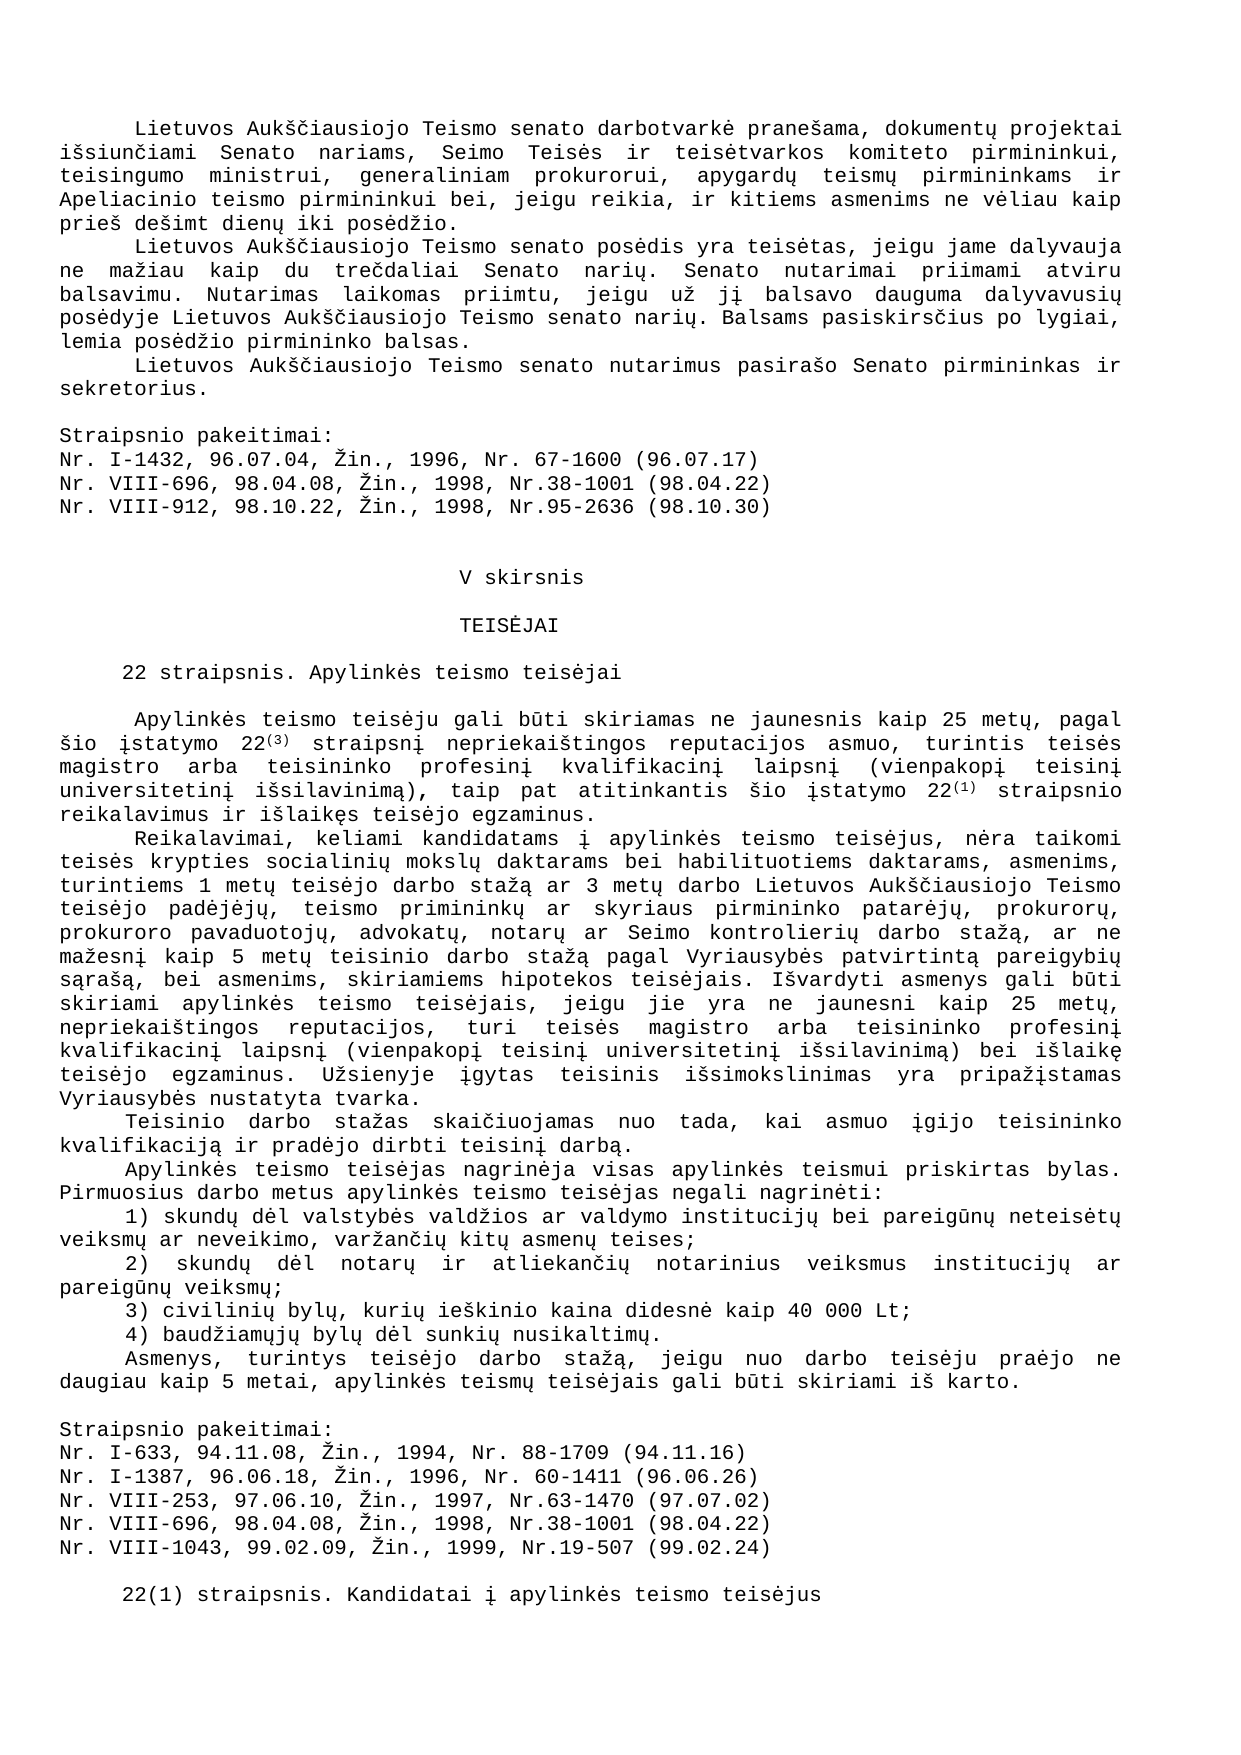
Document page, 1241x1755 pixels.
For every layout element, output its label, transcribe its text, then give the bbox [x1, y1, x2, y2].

text Nr. VIII-696, 98.04.08, Žin., 1998, Nr.38-1001 (98.04.22) [59, 473, 1122, 496]
text Straipsnio pakeitimai: [59, 426, 1122, 449]
text Nr. I-633, 94.11.08, Žin., 1994, Nr. 88-1709 (94.11.16) [59, 1442, 1122, 1466]
text 4) baudžiamųjų bylų dėl sunkių nusikaltimų. [59, 1324, 1122, 1348]
text Asmenys, turintys teisėjo darbo stažą, jeigu nuo darbo teisėju praėjo ne daugiau kaip 5 metai, apylinkės teismų teisėjais gali būti skiriami iš karto. [59, 1348, 1122, 1395]
text Nr. VIII-1043, 99.02.09, Žin., 1999, Nr.19-507 (99.02.24) [59, 1537, 1122, 1561]
text Nr. I-1387, 96.06.18, Žin., 1996, Nr. 60-1411 (96.06.26) [59, 1466, 1122, 1489]
text 1) skundų dėl valstybės valdžios ar valdymo institucijų bei pareigūnų neteisėtų veiksmų ar neveikimo, varžančių kitų asmenų teises; [59, 1206, 1122, 1253]
text 2) skundų dėl notarų ir atliekančių notarinius veiksmus institucijų ar pareigūnų veiksmų; [59, 1253, 1122, 1300]
text Lietuvos Aukščiausiojo Teismo senato posėdis yra teisėtas, jeigu jame dalyvauja ne mažiau kaip du trečdaliai Senato narių. Senato nutarimai priimami atviru balsavimu. Nutarimas laikomas priimtu, jeigu už jį balsavo dauguma dalyvavusių posėdyje Lietuvos Aukščiausiojo Teismo senato narių. Balsams pasiskirsčius po lygiai, lemia posėdžio pirmininko balsas. [59, 236, 1122, 354]
text Nr. VIII-696, 98.04.08, Žin., 1998, Nr.38-1001 (98.04.22) [59, 1513, 1122, 1537]
text 22(1) straipsnis. Kandidatai į apylinkės teismo teisėjus [59, 1584, 1122, 1608]
text Lietuvos Aukščiausiojo Teismo senato darbotvarkė pranešama, dokumentų projektai išsiunčiami Senato nariams, Seimo Teisės ir teisėtvarkos komiteto pirmininkui, teisingumo ministrui, generaliniam prokurorui, apygardų teismų pirmininkams ir Apeliacinio teismo pirmininkui bei, jeigu reikia, ir kitiems asmenims ne vėliau kaip prieš dešimt dienų iki posėdžio. [59, 118, 1122, 236]
text Nr. VIII-912, 98.10.22, Žin., 1998, Nr.95-2636 (98.10.30) [59, 496, 1122, 520]
text Nr. VIII-253, 97.06.10, Žin., 1997, Nr.63-1470 (97.07.02) [59, 1489, 1122, 1513]
text Teisinio darbo stažas skaičiuojamas nuo tada, kai asmuo įgijo teisininko kvalifikaciją ir pradėjo dirbti teisinį darbą. [59, 1111, 1122, 1158]
text 3) civilinių bylų, kurių ieškinio kaina didesnė kaip 40 000 Lt; [59, 1300, 1122, 1324]
text 22 straipsnis. Apylinkės teismo teisėjai [59, 662, 1122, 686]
text TEISĖJAI [59, 615, 1122, 638]
text Reikalavimai, keliami kandidatams į apylinkės teismo teisėjus, nėra taikomi teisės krypties socialinių mokslų daktarams bei habilituotiems daktarams, asmenims, turintiems 1 metų teisėjo darbo stažą ar 3 metų darbo Lietuvos Aukščiausiojo Teismo teisėjo padėjėjų, teismo primininkų ar skyriaus pirmininko patarėjų, prokurorų, prokuroro pavaduotojų, advokatų, notarų ar Seimo kontrolierių darbo stažą, ar ne mažesnį kaip 5 metų teisinio darbo stažą pagal Vyriausybės patvirtintą pareigybių sąrašą, bei asmenims, skiriamiems hipotekos teisėjais. Išvardyti asmenys gali būti skiriami apylinkės teismo teisėjais, jeigu jie yra ne jaunesni kaip 25 metų, nepriekaištingos reputacijos, turi teisės magistro arba teisininko profesinį kvalifikacinį laipsnį (vienpakopį teisinį universitetinį išsilavinimą) bei išlaikę teisėjo egzaminus. Užsienyje įgytas teisinis išsimokslinimas yra pripažįstamas Vyriausybės nustatyta tvarka. [59, 827, 1122, 1111]
text Straipsnio pakeitimai: [59, 1419, 1122, 1442]
text V skirsnis [59, 567, 1122, 591]
text Apylinkės teismo teisėju gali būti skiriamas ne jaunesnis kaip 25 metų, pagal šio įstatymo 22(3) straipsnį nepriekaištingos reputacijos asmuo, turintis teisės magistro arba teisininko profesinį kvalifikacinį laipsnį (vienpakopį teisinį universitetinį išsilavinimą), taip pat atitinkantis šio įstatymo 22(1) straipsnio reikalavimus ir išlaikęs teisėjo egzaminus. [59, 709, 1122, 827]
text Nr. I-1432, 96.07.04, Žin., 1996, Nr. 67-1600 (96.07.17) [59, 449, 1122, 473]
text Apylinkės teismo teisėjas nagrinėja visas apylinkės teismui priskirtas bylas. Pirmuosius darbo metus apylinkės teismo teisėjas negali nagrinėti: [59, 1158, 1122, 1206]
text Lietuvos Aukščiausiojo Teismo senato nutarimus pasirašo Senato pirmininkas ir sekretorius. [59, 354, 1122, 402]
